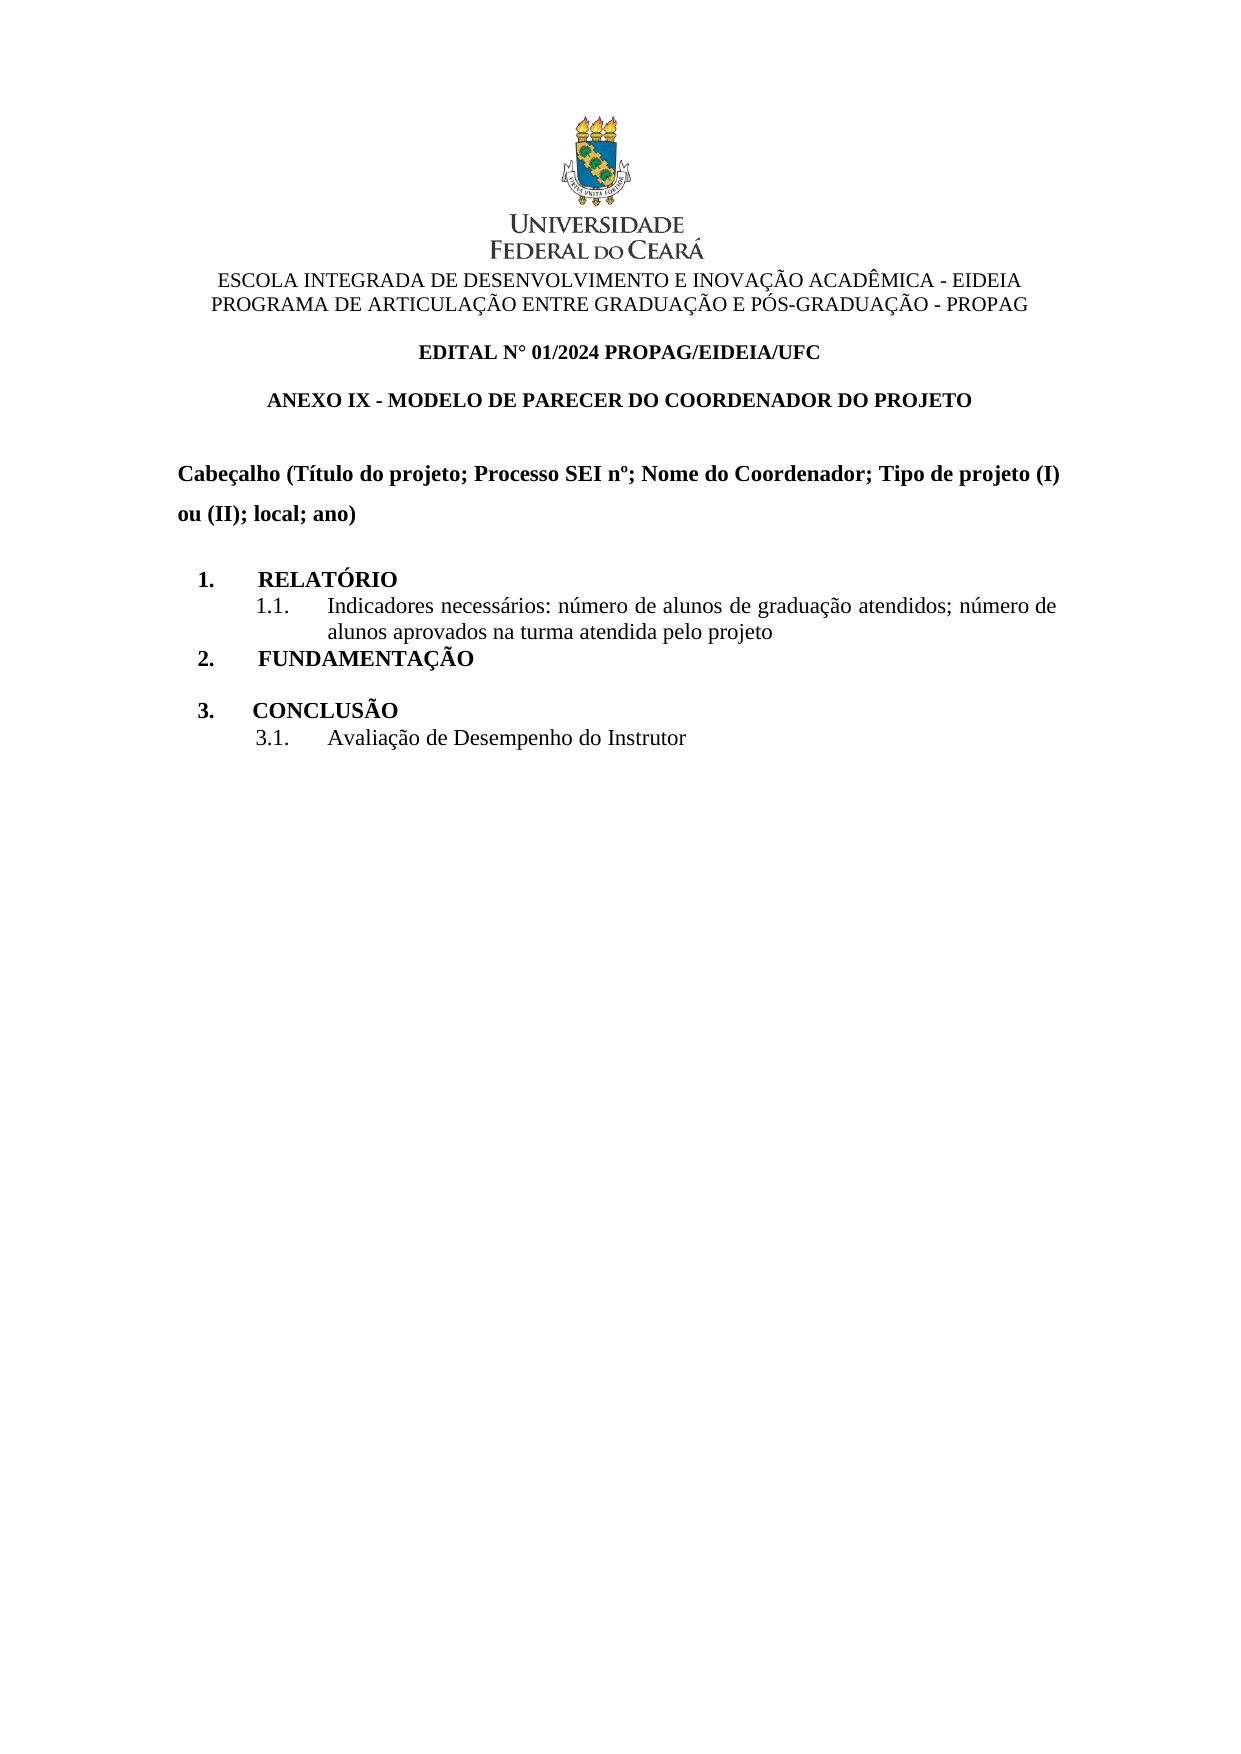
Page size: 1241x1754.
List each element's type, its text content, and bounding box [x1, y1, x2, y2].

subtitle FUNDAMENTAÇÃO [197, 645, 1226, 671]
list CONCLUSÃO [197, 697, 1226, 724]
text ESCOLA INTEGRADA DE DESENVOLVIMENTO E INOVAÇÃO ACADÊMICA - EIDEIA PROGRAMA DE ARTICULAÇÃO ENTRE GRADUAÇÃO E PÓS-GRADUAÇÃO - PROPAG [195, 268, 1044, 316]
list RELATÓRIO [197, 566, 1226, 592]
picture [489, 116, 705, 259]
list Indicadores necessários: número de alunos de graduação atendidos; número de alunos aprovados na turma atendida pelo projeto [255, 592, 1060, 645]
subtitle EDITAL N° 01/2024 PROPAG/EIDEIA/UFC [195, 340, 1044, 364]
subtitle Cabeçalho (Título do projeto; Processo SEI nº; Nome do Coordenador; Tipo de projeto (I) ou (II); local; ano) [177, 460, 1060, 526]
list Avaliação de Desempenho do Instrutor [255, 724, 1226, 750]
text ANEXO IX - MODELO DE PARECER DO COORDENADOR DO PROJETO [195, 388, 1044, 412]
